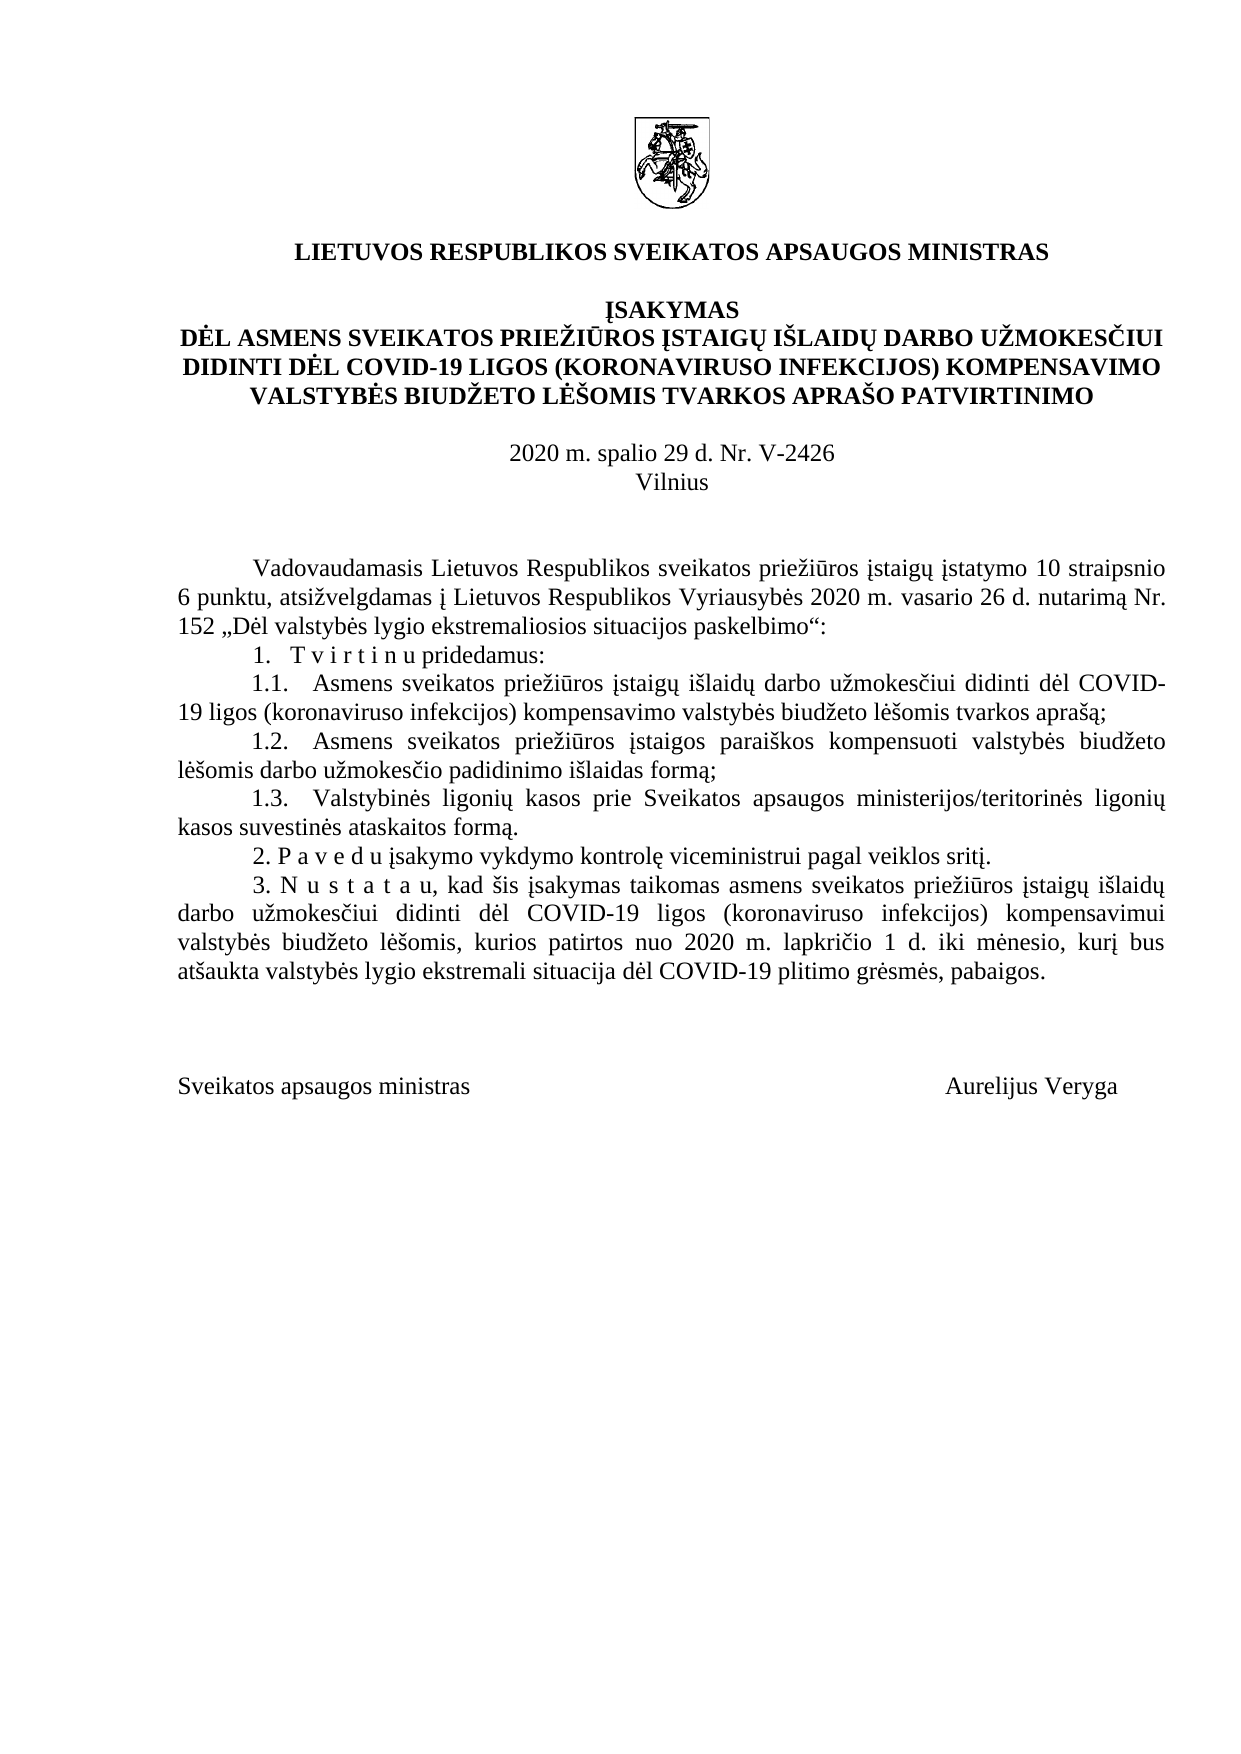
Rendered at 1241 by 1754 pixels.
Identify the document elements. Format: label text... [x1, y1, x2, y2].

text 2. P a v e d u įsakymo vykdymo kontrolę viceministrui pagal veiklos sritį. [177, 841, 1167, 870]
text 2020 m. spalio 29 d. Nr. V-2426 [177, 438, 1167, 467]
text DĖL ASMENS SVEIKATOS PRIEŽIŪROS ĮSTAIGŲ IŠLAIDŲ DARBO UŽMOKESČIUI DIDINTI DĖL COVID-19 LIGOS (KORONAVIRUSO INFEKCIJOS) KOMPENSAVIMO VALSTYBĖS BIUDŽETO LĖŠOMIS TVARKOS APRAŠO PATVIRTINIMO [177, 323, 1167, 410]
text 1. T v i r t i n u pridedamus: [252, 640, 1167, 668]
text LIETUVOS RESPUBLIKOS SVEIKATOS APSAUGOS MINISTRAS [177, 237, 1167, 266]
text 1.1. Asmens sveikatos priežiūros įstaigų išlaidų darbo užmokesčiui didinti dėl COVID-19 ligos (koronaviruso infekcijos) kompensavimo valstybės biudžeto lėšomis tvarkos aprašą; [177, 668, 1167, 726]
text 1.2. Asmens sveikatos priežiūros įstaigos paraiškos kompensuoti valstybės biudžeto lėšomis darbo užmokesčio padidinimo išlaidas formą; [177, 726, 1167, 783]
text 3. N u s t a t a u, kad šis įsakymas taikomas asmens sveikatos priežiūros įstaigų išlaidų darbo užmokesčiui didinti dėl COVID-19 ligos (koronaviruso infekcijos) kompensavimui valstybės biudžeto lėšomis, kurios patirtos nuo 2020 m. lapkričio 1 d. iki mėnesio, kurį bus atšaukta valstybės lygio ekstremali situacija dėl COVID-19 plitimo grėsmės, pabaigos. [177, 870, 1167, 985]
text Vadovaudamasis Lietuvos Respublikos sveikatos priežiūros įstaigų įstatymo 10 straipsnio 6 punktu, atsižvelgdamas į Lietuvos Respublikos Vyriausybės 2020 m. vasario 26 d. nutarimą Nr. 152 „Dėl valstybės lygio ekstremaliosios situacijos paskelbimo“: [177, 553, 1167, 640]
text Vilnius [177, 467, 1167, 496]
text Sveikatos apsaugos ministras Aurelijus Veryga [177, 1071, 1167, 1100]
text ĮSAKYMAS [177, 295, 1167, 323]
text 1.3. Valstybinės ligonių kasos prie Sveikatos apsaugos ministerijos/teritorinės ligonių kasos suvestinės ataskaitos formą. [177, 783, 1167, 841]
